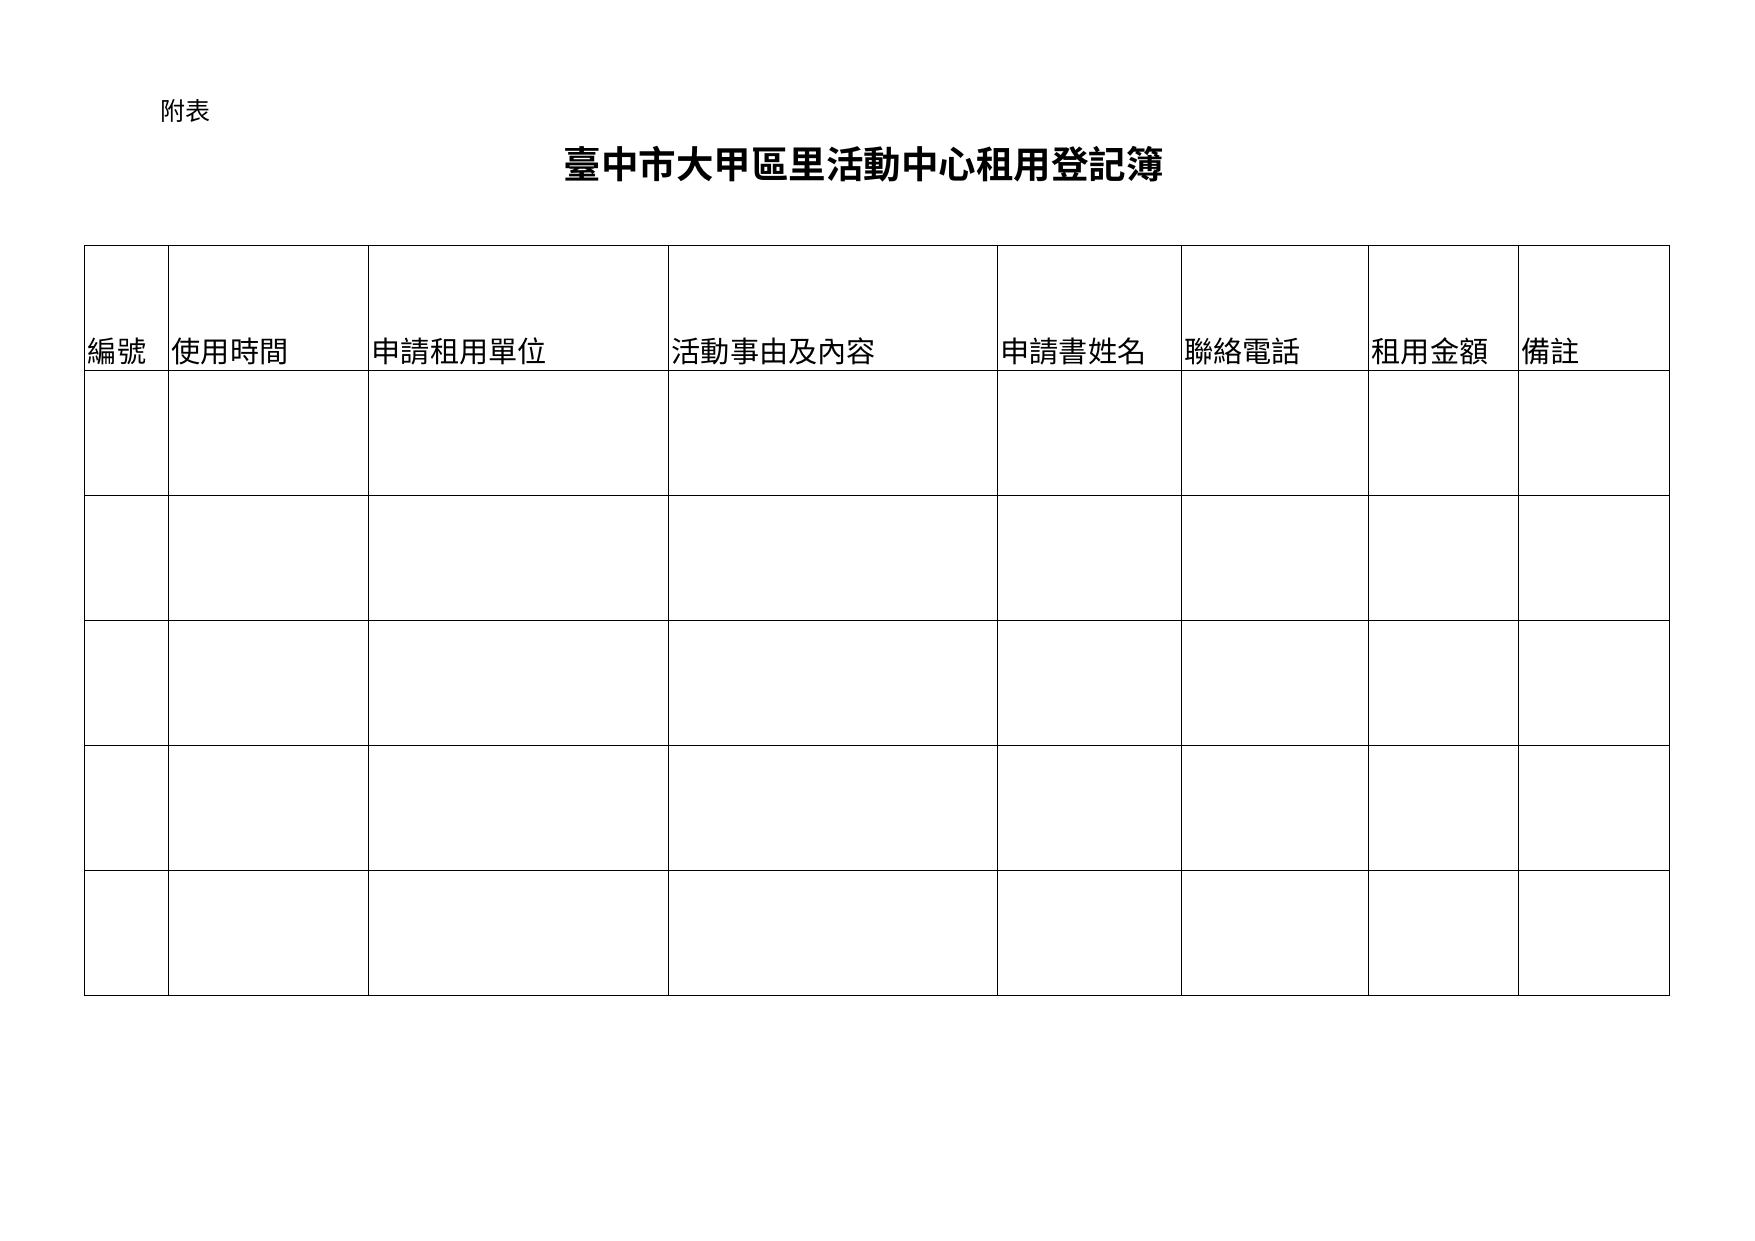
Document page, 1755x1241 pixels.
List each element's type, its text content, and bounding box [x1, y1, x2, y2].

table_cell [369, 371, 668, 495]
table_cell [85, 746, 168, 870]
table_cell [85, 871, 168, 995]
table_cell [1369, 496, 1518, 620]
table_header 申請租用單位 [369, 246, 668, 370]
table_cell [85, 621, 168, 745]
text 臺中市大甲區里活動中心租用登記簿 [90, 84, 225, 135]
table_cell [998, 746, 1181, 870]
table_header 活動事由及內容 [669, 246, 997, 370]
table_header 編號 [85, 246, 168, 370]
table_cell [998, 871, 1181, 995]
table_cell [1519, 496, 1669, 620]
table_cell [669, 746, 997, 870]
table_cell [998, 621, 1181, 745]
table_cell [369, 621, 668, 745]
table_cell [1182, 871, 1368, 995]
table_cell [1369, 871, 1518, 995]
text 附表（四） [105, 91, 209, 127]
table_cell [1182, 496, 1368, 620]
table_header 備註 [1519, 246, 1669, 370]
table_cell [669, 371, 997, 495]
table_cell [169, 746, 368, 870]
table_cell [669, 621, 997, 745]
table_cell [1182, 371, 1368, 495]
table_cell [85, 371, 168, 495]
table_cell [1519, 746, 1669, 870]
table_cell [369, 496, 668, 620]
table_cell [169, 621, 368, 745]
table_cell [1369, 371, 1518, 495]
table_cell [1182, 746, 1368, 870]
table_cell [1519, 871, 1669, 995]
table_cell [1369, 621, 1518, 745]
table_cell [1519, 371, 1669, 495]
table_header 申請書姓名 [998, 246, 1181, 370]
table_header 使用時間 [169, 246, 368, 370]
table_cell [85, 496, 168, 620]
table_cell [1519, 621, 1669, 745]
table_cell [669, 496, 997, 620]
table_cell [369, 746, 668, 870]
text 臺中市大甲區里活動中心租用登記簿 [89, 120, 1666, 183]
table_cell [669, 871, 997, 995]
table_cell [169, 496, 368, 620]
table_cell [369, 871, 668, 995]
table_header 聯絡電話 [1182, 246, 1368, 370]
table_cell [1182, 621, 1368, 745]
table_cell [998, 496, 1181, 620]
table_cell [169, 371, 368, 495]
table_header 租用金額 [1369, 246, 1518, 370]
table_cell [1369, 746, 1518, 870]
table_cell [169, 871, 368, 995]
table_cell [998, 371, 1181, 495]
